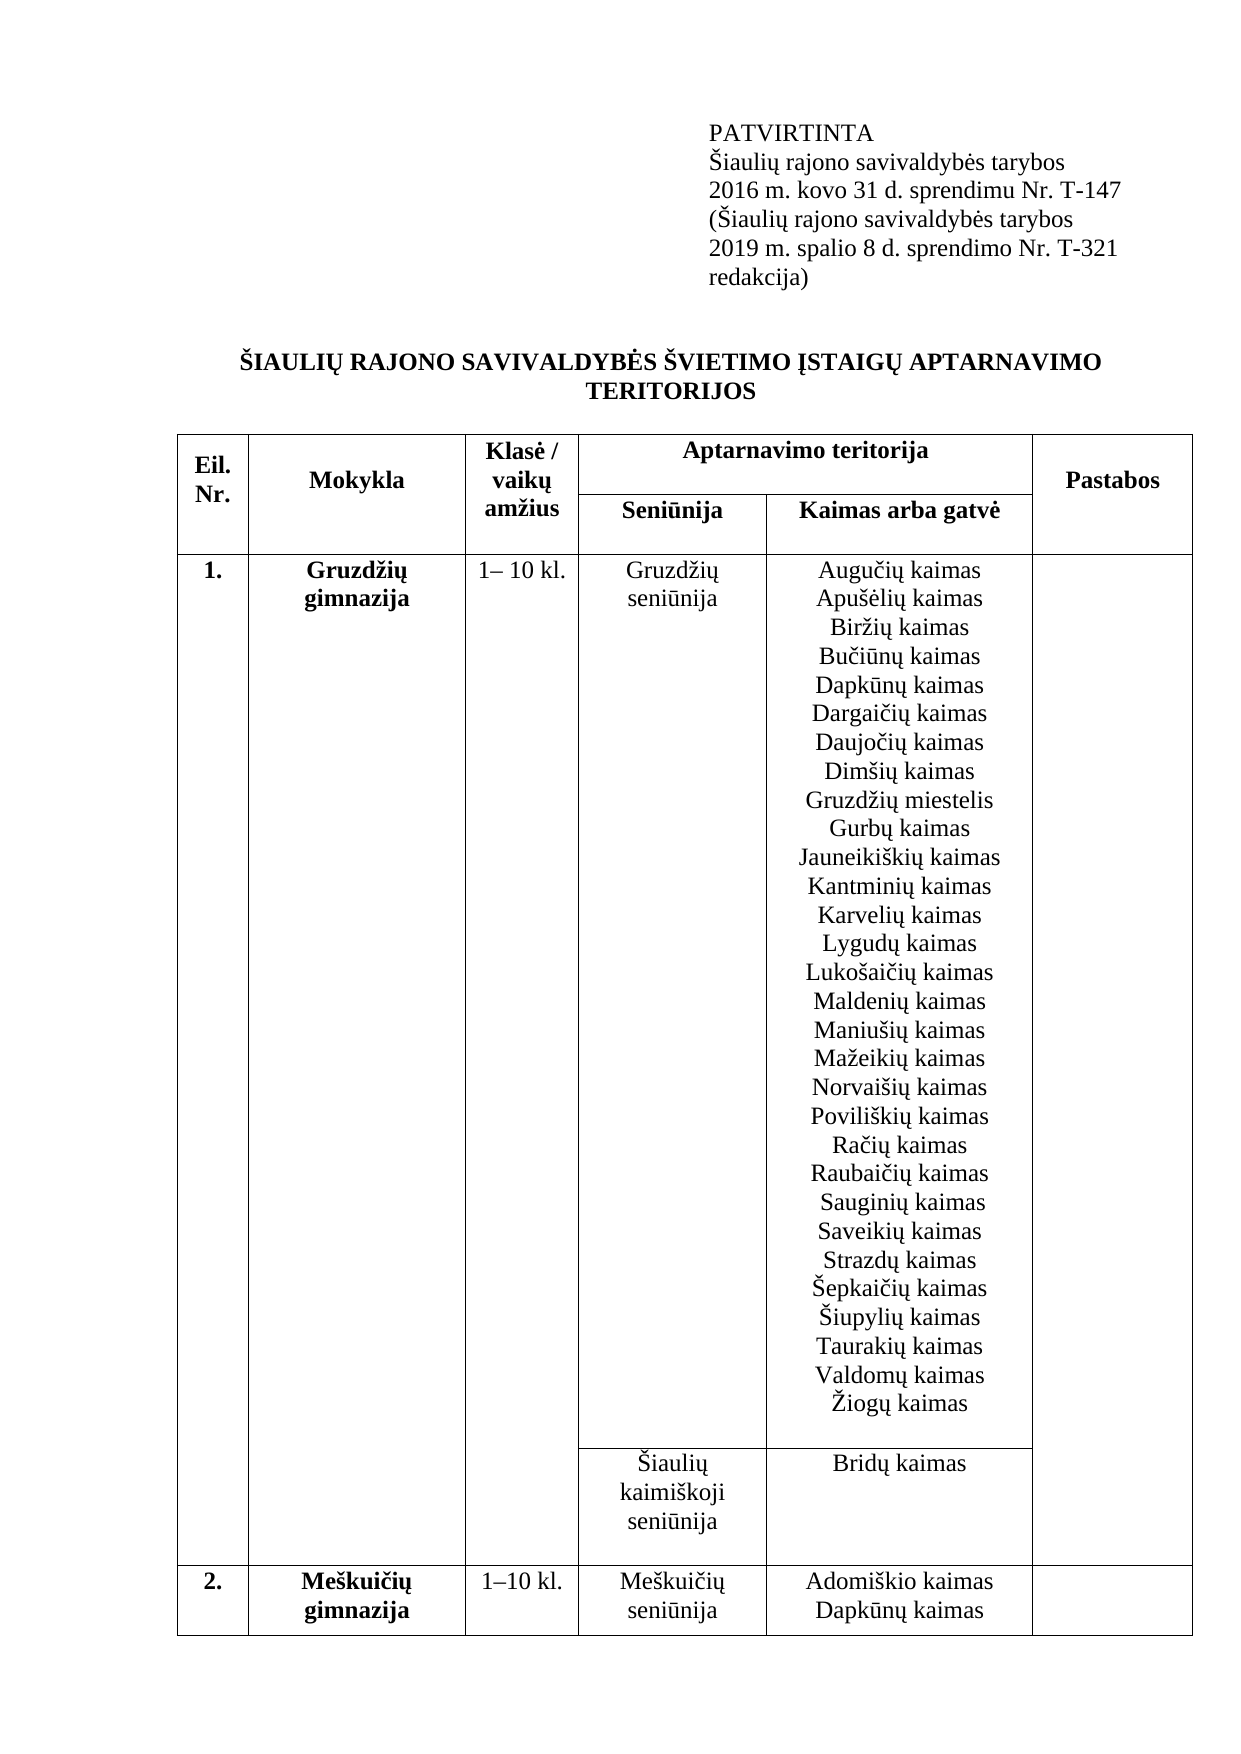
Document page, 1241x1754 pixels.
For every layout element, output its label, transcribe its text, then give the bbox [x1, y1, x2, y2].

table_header Pastabos [1033, 435, 1192, 554]
table_cell Meškuičių gimnazija [249, 1566, 465, 1635]
table_cell [1033, 1566, 1192, 1635]
table_header Aptarnavimo teritorija [579, 435, 1032, 494]
table_cell Bridų kaimas [767, 1449, 1032, 1565]
table_cell 1–10 kl. [466, 1566, 578, 1635]
table_header Eil. Nr. [178, 435, 248, 554]
table_cell Augučių kaimas Apušėlių kaimas Biržių kaimas Bučiūnų kaimas Dapkūnų kaimas Dargaičių kaimas Daujočių kaimas Dimšių kaimas Gruzdžių miestelis Gurbų kaimas Jauneikiškių kaimas Kantminių kaimas Karvelių kaimas Lygudų kaimas Lukošaičių kaimas Maldenių kaimas Maniušių kaimas Mažeikių kaimas Norvaišių kaimas Poviliškių kaimas Račių kaimas Raubaičių kaimas Sauginių kaimas Saveikių kaimas Strazdų kaimas Šepkaičių kaimas Šiupylių kaimas Taurakių kaimas Valdomų kaimas Žiogų kaimas [767, 555, 1032, 1447]
text (Šiaulių rajono savivaldybės tarybos [177, 204, 1181, 233]
text 2016 m. kovo 31 d. sprendimu Nr. T-147 [177, 176, 1181, 204]
table_cell Gruzdžių gimnazija [249, 555, 465, 1565]
text PATVIRTINTA [177, 118, 1164, 147]
text Šiaulių rajono savivaldybės tarybos [177, 147, 1181, 176]
text redakcija) [177, 262, 1181, 291]
table_cell Seniūnija [579, 495, 766, 554]
table_cell 1. [178, 555, 248, 1565]
table_cell Kaimas arba gatvė [767, 495, 1032, 554]
text 2019 m. spalio 8 d. sprendimo Nr. T-321 [177, 233, 1181, 262]
table_cell Šiaulių kaimiškoji seniūnija [579, 1449, 766, 1565]
table_cell Adomiškio kaimas Dapkūnų kaimas [767, 1566, 1032, 1635]
table_cell 1– 10 kl. [466, 555, 578, 1565]
table_cell 2. [178, 1566, 248, 1635]
table_header Mokykla [249, 435, 465, 554]
table_cell Meškuičių seniūnija [579, 1566, 766, 1635]
table_cell [1033, 555, 1192, 1565]
table_cell Gruzdžių seniūnija [579, 555, 766, 1447]
text ŠIAULIŲ RAJONO SAVIVALDYBĖS ŠVIETIMO ĮSTAIGŲ APTARNAVIMO TERITORIJOS [177, 347, 1164, 405]
table_header Klasė / vaikų amžius [466, 435, 578, 554]
